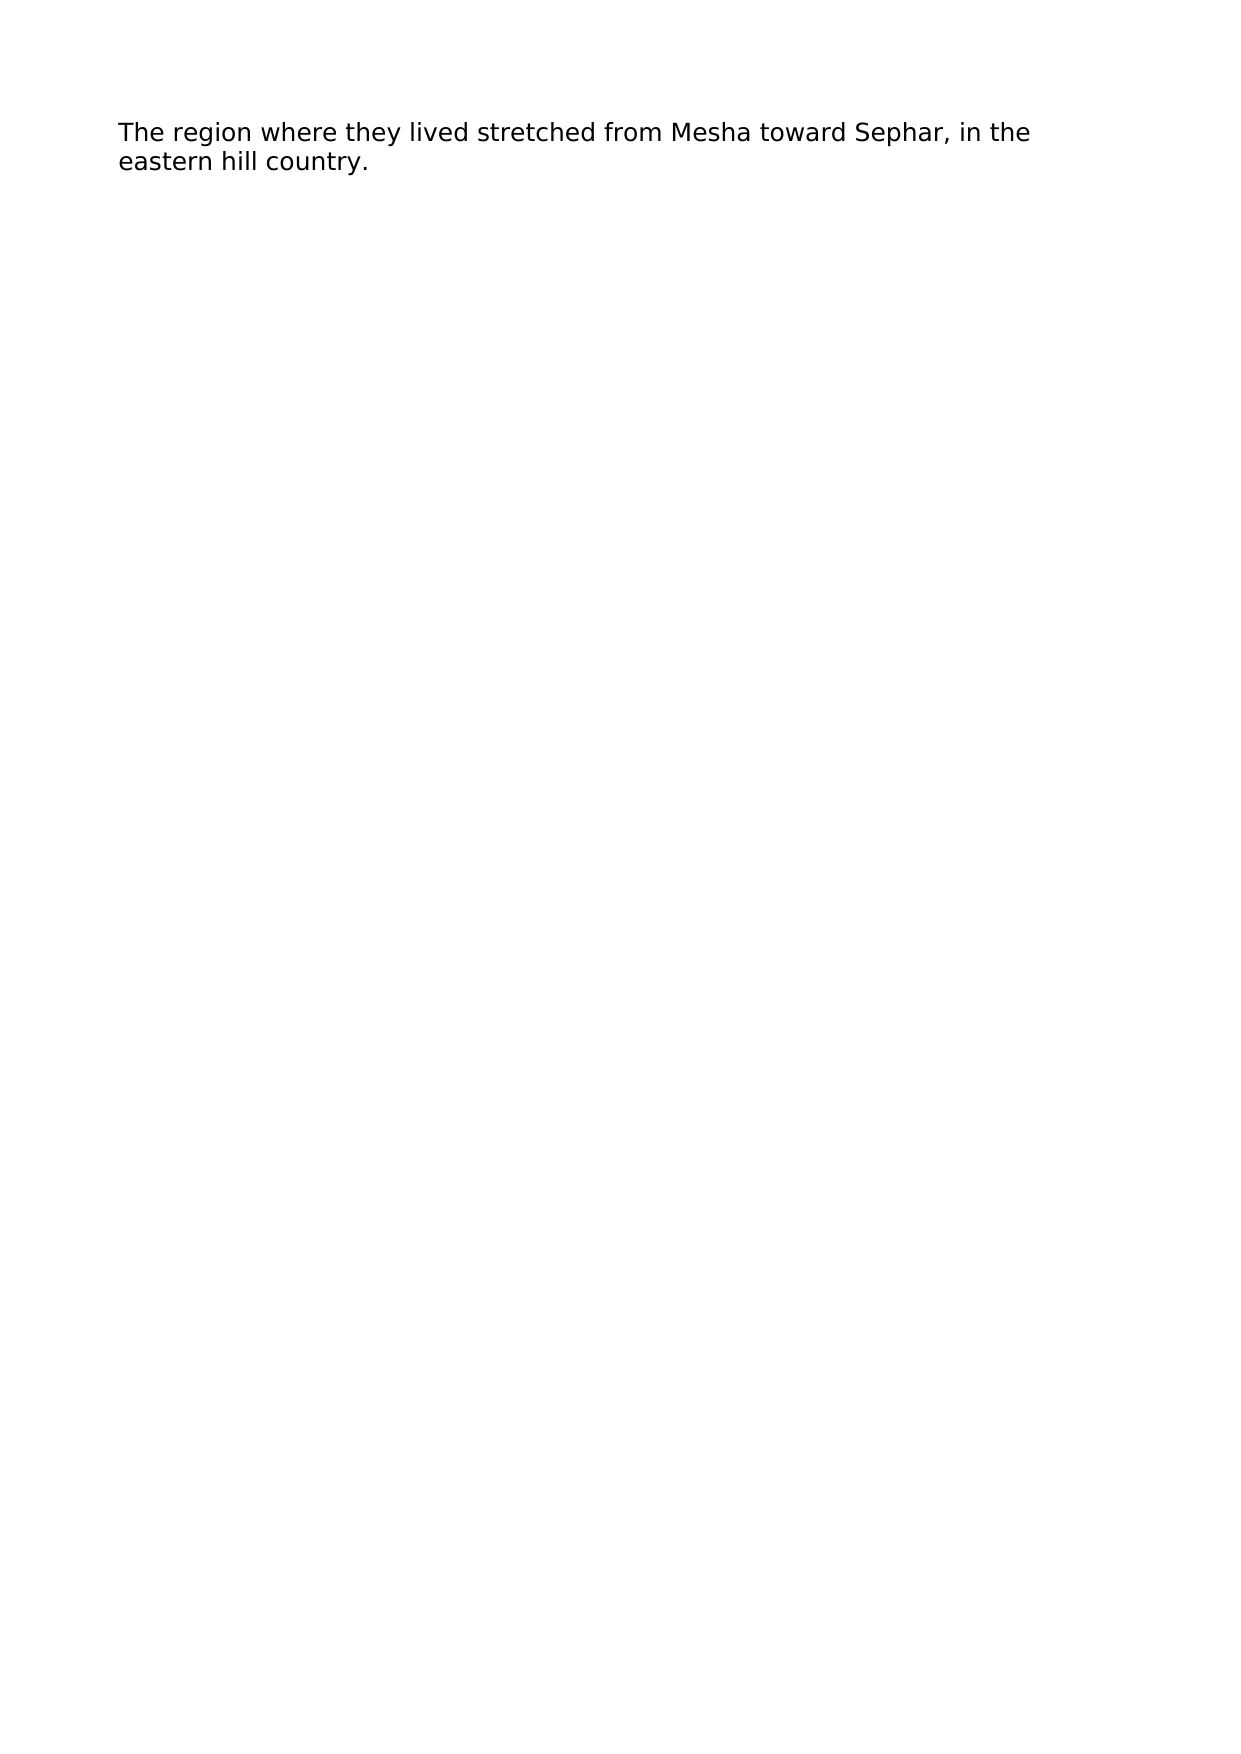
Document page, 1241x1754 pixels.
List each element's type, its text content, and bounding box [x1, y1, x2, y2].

text The region where they lived stretched from Mesha toward Sephar, in the eastern hill country. [118, 118, 1122, 176]
